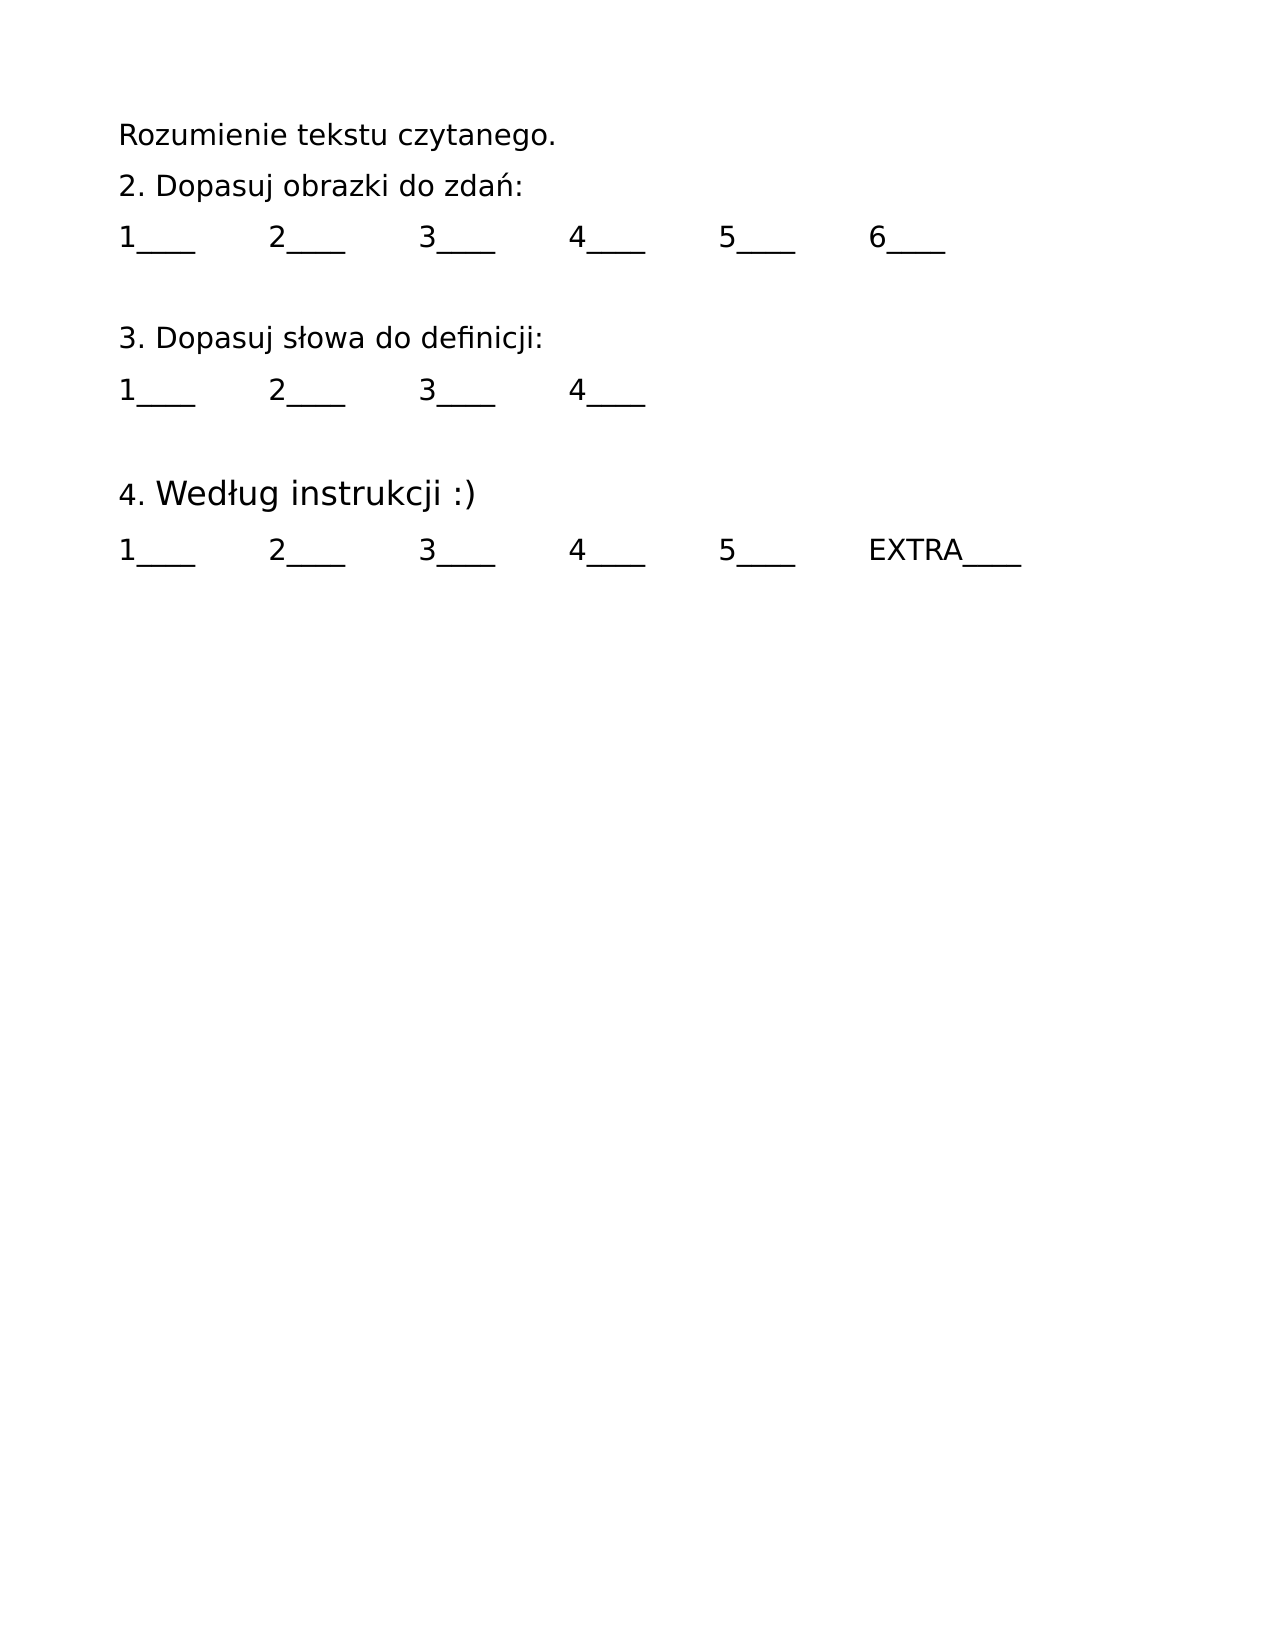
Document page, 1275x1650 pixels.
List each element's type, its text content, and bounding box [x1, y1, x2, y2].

text 2. Dopasuj obrazki do zdań: [118, 169, 1215, 203]
text Rozumienie tekstu czytanego. [118, 118, 1215, 152]
text 4. Według instrukcji :) [118, 475, 1215, 513]
text 1____ 2____ 3____ 4____ 5____ EXTRA____ [118, 533, 1215, 567]
text 3. Dopasuj słowa do definicji: [118, 322, 1215, 356]
text 1____ 2____ 3____ 4____ 5____ 6____ [118, 220, 1215, 254]
text 1____ 2____ 3____ 4____ [118, 373, 1215, 407]
